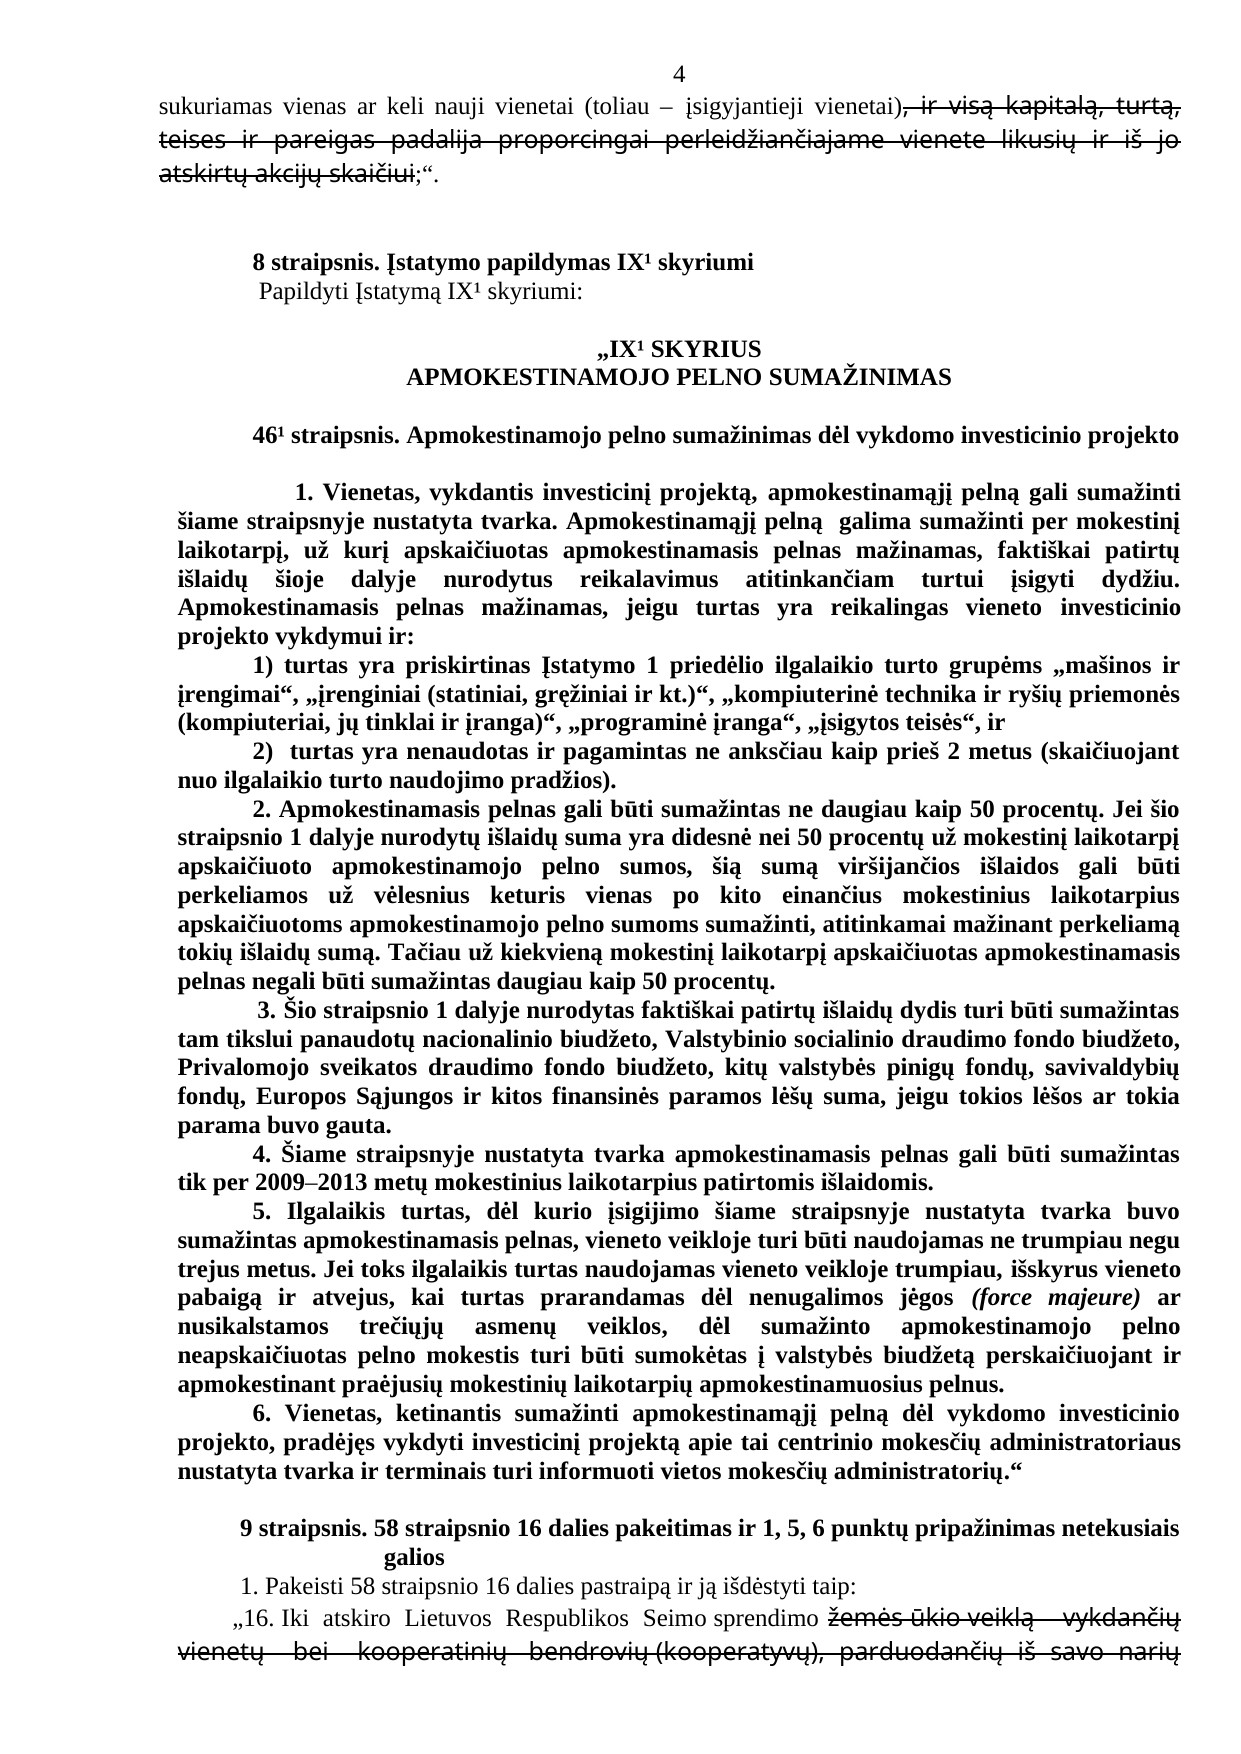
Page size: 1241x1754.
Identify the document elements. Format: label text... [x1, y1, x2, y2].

text 6. Vienetas, ketinantis sumažinti apmokestinamąjį pelną dėl vykdomo investicinio projekto, pradėjęs vykdyti investicinį projektą apie tai centrinio mokesčių administratoriaus nustatyta tvarka ir terminais turi informuoti vietos mokesčių administratorių.“ [177, 1398, 1181, 1484]
text 1. Vienetas, vykdantis investicinį projektą, apmokestinamąjį pelną gali sumažinti šiame straipsnyje nustatyta tvarka. Apmokestinamąjį pelną galima sumažinti per mokestinį laikotarpį, už kurį apskaičiuotas apmokestinamasis pelnas mažinamas, faktiškai patirtų išlaidų šioje dalyje nurodytus reikalavimus atitinkančiam turtui įsigyti dydžiu. Apmokestinamasis pelnas mažinamas, jeigu turtas yra reikalingas vieneto investicinio projekto vykdymui ir: [177, 477, 1181, 650]
text 5. Ilgalaikis turtas, dėl kurio įsigijimo šiame straipsnyje nustatyta tvarka buvo sumažintas apmokestinamasis pelnas, vieneto veikloje turi būti naudojamas ne trumpiau negu trejus metus. Jei toks ilgalaikis turtas naudojamas vieneto veikloje trumpiau, išskyrus vieneto pabaigą ir atvejus, kai turtas prarandamas dėl nenugalimos jėgos (force majeure) ar nusikalstamos trečiųjų asmenų veiklos, dėl sumažinto apmokestinamojo pelno neapskaičiuotas pelno mokestis turi būti sumokėtas į valstybės biudžetą perskaičiuojant ir apmokestinant praėjusių mokestinių laikotarpių apmokestinamuosius pelnus. [177, 1196, 1181, 1398]
text „IX¹ SKYRIUS [177, 334, 1181, 362]
text 3. Šio straipsnio 1 dalyje nurodytas faktiškai patirtų išlaidų dydis turi būti sumažintas tam tikslui panaudotų nacionalinio biudžeto, Valstybinio socialinio draudimo fondo biudžeto, Privalomojo sveikatos draudimo fondo biudžeto, kitų valstybės pinigų fondų, savivaldybių fondų, Europos Sąjungos ir kitos finansinės paramos lėšų suma, jeigu tokios lėšos ar tokia parama buvo gauta. [177, 995, 1181, 1139]
text 1. Pakeisti 58 straipsnio 16 dalies pastraipą ir ją išdėstyti taip: [177, 1571, 1181, 1599]
text „8) vienetas, toliau tęsiantis veiklą, (toliau – perleidžiantysis vienetas) atskiria dalį, kuriai proporcingai priskirtų turto, teisių ir pareigų nuosavo kapitalo ir įsipareigojimų pagrindu sukuriamas vienas ar keli nauji vienetai (toliau – įsigyjantieji vienetai), ir visą kapitalą, turtą, teises ir pareigas padalija proporcingai perleidžiančiajame vienete likusių ir iš jo atskirtų akcijų skaičiui;“. [158, 88, 1181, 141]
text „16. Iki atskiro Lietuvos Respublikos Seimo sprendimo žemės ūkio veiklą vykdančių vienetų bei kooperatinių bendrovių (kooperatyvų), parduodančių iš savo narių įsigytus šių narių pagamintus žemės ūkio produktus ir (arba) parduodančių savo nariams degalus, trąšas, sėklas, pašarus, priemones nuo kenkėjų ir piktžolių bei materialųjį turtą, skirtą naudoti tik savo narių žemės ūkio veikloje, laisvųjų ekonominių zonų įmonių, juridinių asmenų (išskyrus nurodytus šio Įstatymo 5 straipsnio 5 dalyje), kuriuose dirba riboto darbingumo asmenys, kredito unijų ir Centrinės kredito unijos apmokestinamasis pelnas apmokestinamas šioje dalyje nustatyta tvarka:“ [177, 1599, 1181, 1653]
text 46¹ straipsnis. Apmokestinamojo pelno sumažinimas dėl vykdomo investicinio projekto [252, 420, 1181, 449]
text „8) vienetas, toliau tęsiantis veiklą, (toliau – perleidžiantysis vienetas) atskiria dalį, kuriai proporcingai priskirtų turto, teisių ir pareigų nuosavo kapitalo ir įsipareigojimų pagrindu sukuriamas vienas ar keli nauji vienetai (toliau – įsigyjantieji vienetai), ir visą kapitalą, turtą, teises ir pareigas padalija proporcingai perleidžiančiajame vienete likusių ir iš jo atskirtų akcijų skaičiui;“. [158, 142, 1181, 190]
text „16. Iki atskiro Lietuvos Respublikos Seimo sprendimo žemės ūkio veiklą vykdančių vienetų bei kooperatinių bendrovių (kooperatyvų), parduodančių iš savo narių įsigytus šių narių pagamintus žemės ūkio produktus ir (arba) parduodančių savo nariams degalus, trąšas, sėklas, pašarus, priemones nuo kenkėjų ir piktžolių bei materialųjį turtą, skirtą naudoti tik savo narių žemės ūkio veikloje, laisvųjų ekonominių zonų įmonių, juridinių asmenų (išskyrus nurodytus šio Įstatymo 5 straipsnio 5 dalyje), kuriuose dirba riboto darbingumo asmenys, kredito unijų ir Centrinės kredito unijos apmokestinamasis pelnas apmokestinamas šioje dalyje nustatyta tvarka:“ [177, 1654, 1181, 1668]
text 8 straipsnis. Įstatymo papildymas IX¹ skyriumi [177, 247, 1181, 276]
text 1) turtas yra priskirtinas Įstatymo 1 priedėlio ilgalaikio turto grupėms „mašinos ir įrengimai“, „įrenginiai (statiniai, gręžiniai ir kt.)“, „kompiuterinė technika ir ryšių priemonės (kompiuteriai, jų tinklai ir įranga)“, „programinė įranga“, „įsigytos teisės“, ir [177, 650, 1181, 736]
text Papildyti Įstatymą IX¹ skyriumi: [177, 276, 1181, 305]
text 2. Apmokestinamasis pelnas gali būti sumažintas ne daugiau kaip 50 procentų. Jei šio straipsnio 1 dalyje nurodytų išlaidų suma yra didesnė nei 50 procentų už mokestinį laikotarpį apskaičiuoto apmokestinamojo pelno sumos, šią sumą viršijančios išlaidos gali būti perkeliamos už vėlesnius keturis vienas po kito einančius mokestinius laikotarpius apskaičiuotoms apmokestinamojo pelno sumoms sumažinti, atitinkamai mažinant perkeliamą tokių išlaidų sumą. Tačiau už kiekvieną mokestinį laikotarpį apskaičiuotas apmokestinamasis pelnas negali būti sumažintas daugiau kaip 50 procentų. [177, 794, 1181, 995]
text 4. Šiame straipsnyje nustatyta tvarka apmokestinamasis pelnas gali būti sumažintas tik per 2009–2013 metų mokestinius laikotarpius patirtomis išlaidomis. [177, 1139, 1181, 1196]
text APMOKESTINAMOJO PELNO SUMAŽINIMAS [177, 362, 1181, 391]
text 2) turtas yra nenaudotas ir pagamintas ne anksčiau kaip prieš 2 metus (skaičiuojant nuo ilgalaikio turto naudojimo pradžios). [177, 736, 1181, 794]
text 9 straipsnis. 58 straipsnio 16 dalies pakeitimas ir 1, 5, 6 punktų pripažinimas netekusiais galios [233, 1513, 1181, 1571]
